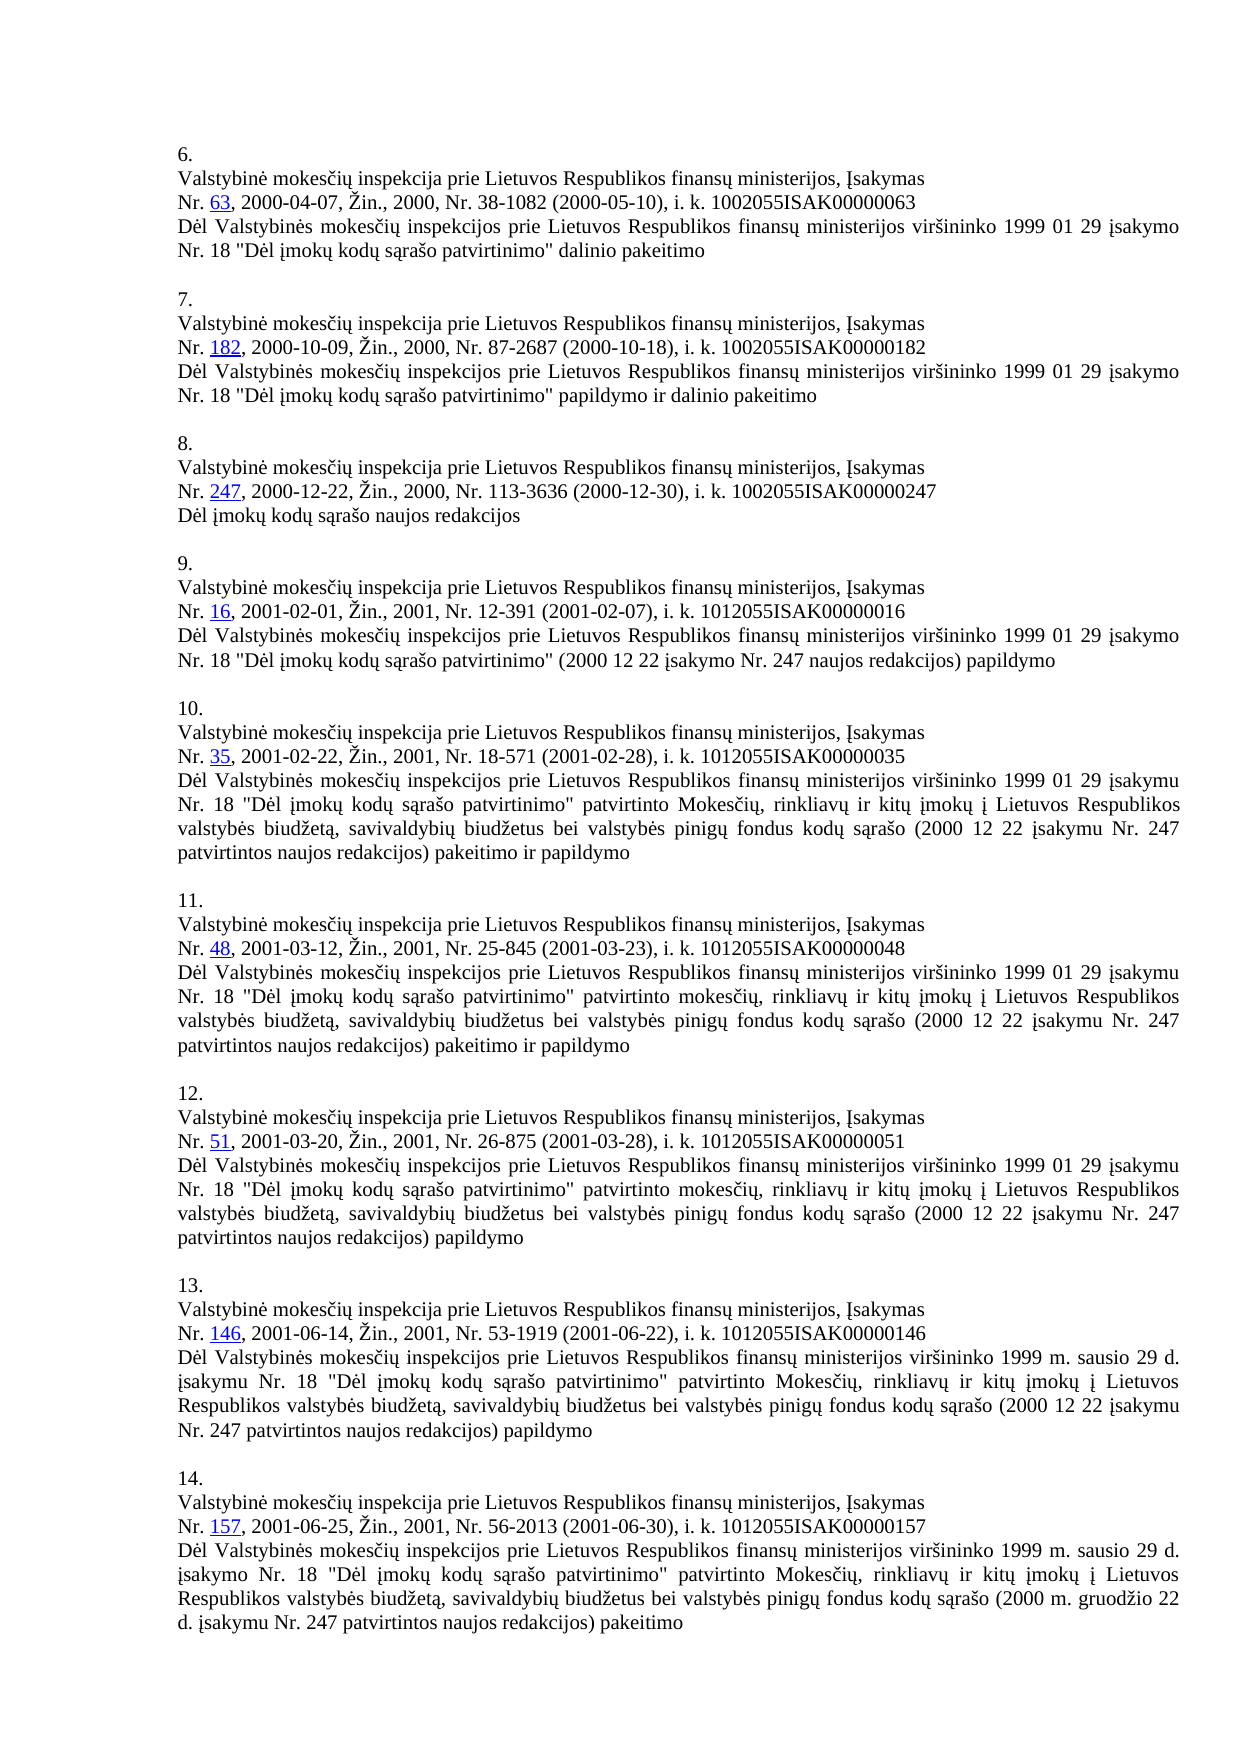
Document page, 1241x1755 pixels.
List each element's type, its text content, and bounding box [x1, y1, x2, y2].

text 9. [177, 551, 1181, 575]
text Valstybinė mokesčių inspekcija prie Lietuvos Respublikos finansų ministerijos, Įsakymas [177, 1105, 1181, 1129]
text Dėl Valstybinės mokesčių inspekcijos prie Lietuvos Respublikos finansų ministerijos viršininko 1999 01 29 įsakymu Nr. 18 "Dėl įmokų kodų sąrašo patvirtinimo" patvirtinto mokesčių, rinkliavų ir kitų įmokų į Lietuvos Respublikos valstybės biudžetą, savivaldybių biudžetus bei valstybės pinigų fondus kodų sąrašo (2000 12 22 įsakymu Nr. 247 patvirtintos naujos redakcijos) pakeitimo ir papildymo [177, 960, 1181, 1057]
text Valstybinė mokesčių inspekcija prie Lietuvos Respublikos finansų ministerijos, Įsakymas [177, 912, 1181, 936]
text Dėl Valstybinės mokesčių inspekcijos prie Lietuvos Respublikos finansų ministerijos viršininko 1999 m. sausio 29 d. įsakymo Nr. 18 "Dėl įmokų kodų sąrašo patvirtinimo" patvirtinto Mokesčių, rinkliavų ir kitų įmokų į Lietuvos Respublikos valstybės biudžetą, savivaldybių biudžetus bei valstybės pinigų fondus kodų sąrašo (2000 m. gruodžio 22 d. įsakymu Nr. 247 patvirtintos naujos redakcijos) pakeitimo [177, 1538, 1181, 1634]
text Valstybinė mokesčių inspekcija prie Lietuvos Respublikos finansų ministerijos, Įsakymas [177, 166, 1181, 190]
text 7. [177, 287, 1181, 311]
text Nr. 157, 2001-06-25, Žin., 2001, Nr. 56-2013 (2001-06-30), i. k. 1012055ISAK00000157 [177, 1514, 1181, 1538]
text Nr. 146, 2001-06-14, Žin., 2001, Nr. 53-1919 (2001-06-22), i. k. 1012055ISAK00000146 [177, 1321, 1181, 1345]
text Dėl Valstybinės mokesčių inspekcijos prie Lietuvos Respublikos finansų ministerijos viršininko 1999 m. sausio 29 d. įsakymu Nr. 18 "Dėl įmokų kodų sąrašo patvirtinimo" patvirtinto Mokesčių, rinkliavų ir kitų įmokų į Lietuvos Respublikos valstybės biudžetą, savivaldybių biudžetus bei valstybės pinigų fondus kodų sąrašo (2000 12 22 įsakymu Nr. 247 patvirtintos naujos redakcijos) papildymo [177, 1345, 1181, 1442]
text Nr. 63, 2000-04-07, Žin., 2000, Nr. 38-1082 (2000-05-10), i. k. 1002055ISAK00000063 [177, 190, 1181, 214]
text 14. [177, 1466, 1181, 1490]
text 8. [177, 431, 1181, 455]
text Valstybinė mokesčių inspekcija prie Lietuvos Respublikos finansų ministerijos, Įsakymas [177, 575, 1181, 599]
text 11. [177, 888, 1181, 912]
text Valstybinė mokesčių inspekcija prie Lietuvos Respublikos finansų ministerijos, Įsakymas [177, 720, 1181, 744]
text 10. [177, 696, 1181, 720]
text Nr. 51, 2001-03-20, Žin., 2001, Nr. 26-875 (2001-03-28), i. k. 1012055ISAK00000051 [177, 1129, 1181, 1153]
text Valstybinė mokesčių inspekcija prie Lietuvos Respublikos finansų ministerijos, Įsakymas [177, 1297, 1181, 1321]
text Dėl Valstybinės mokesčių inspekcijos prie Lietuvos Respublikos finansų ministerijos viršininko 1999 01 29 įsakymo Nr. 18 "Dėl įmokų kodų sąrašo patvirtinimo" papildymo ir dalinio pakeitimo [177, 359, 1181, 407]
text Dėl įmokų kodų sąrašo naujos redakcijos [177, 503, 1181, 527]
text Dėl Valstybinės mokesčių inspekcijos prie Lietuvos Respublikos finansų ministerijos viršininko 1999 01 29 įsakymo Nr. 18 "Dėl įmokų kodų sąrašo patvirtinimo" (2000 12 22 įsakymo Nr. 247 naujos redakcijos) papildymo [177, 623, 1181, 672]
text Dėl Valstybinės mokesčių inspekcijos prie Lietuvos Respublikos finansų ministerijos viršininko 1999 01 29 įsakymu Nr. 18 "Dėl įmokų kodų sąrašo patvirtinimo" patvirtinto Mokesčių, rinkliavų ir kitų įmokų į Lietuvos Respublikos valstybės biudžetą, savivaldybių biudžetus bei valstybės pinigų fondus kodų sąrašo (2000 12 22 įsakymu Nr. 247 patvirtintos naujos redakcijos) pakeitimo ir papildymo [177, 768, 1181, 864]
text Valstybinė mokesčių inspekcija prie Lietuvos Respublikos finansų ministerijos, Įsakymas [177, 1490, 1181, 1514]
text Nr. 16, 2001-02-01, Žin., 2001, Nr. 12-391 (2001-02-07), i. k. 1012055ISAK00000016 [177, 599, 1181, 623]
text Dėl Valstybinės mokesčių inspekcijos prie Lietuvos Respublikos finansų ministerijos viršininko 1999 01 29 įsakymu Nr. 18 "Dėl įmokų kodų sąrašo patvirtinimo" patvirtinto mokesčių, rinkliavų ir kitų įmokų į Lietuvos Respublikos valstybės biudžetą, savivaldybių biudžetus bei valstybės pinigų fondus kodų sąrašo (2000 12 22 įsakymu Nr. 247 patvirtintos naujos redakcijos) papildymo [177, 1153, 1181, 1249]
text 13. [177, 1273, 1181, 1297]
text 12. [177, 1081, 1181, 1105]
text Nr. 247, 2000-12-22, Žin., 2000, Nr. 113-3636 (2000-12-30), i. k. 1002055ISAK00000247 [177, 479, 1181, 503]
text Dėl Valstybinės mokesčių inspekcijos prie Lietuvos Respublikos finansų ministerijos viršininko 1999 01 29 įsakymo Nr. 18 "Dėl įmokų kodų sąrašo patvirtinimo" dalinio pakeitimo [177, 214, 1181, 262]
text Nr. 35, 2001-02-22, Žin., 2001, Nr. 18-571 (2001-02-28), i. k. 1012055ISAK00000035 [177, 744, 1181, 768]
text Nr. 48, 2001-03-12, Žin., 2001, Nr. 25-845 (2001-03-23), i. k. 1012055ISAK00000048 [177, 936, 1181, 960]
text Valstybinė mokesčių inspekcija prie Lietuvos Respublikos finansų ministerijos, Įsakymas [177, 311, 1181, 335]
text Nr. 182, 2000-10-09, Žin., 2000, Nr. 87-2687 (2000-10-18), i. k. 1002055ISAK00000182 [177, 335, 1181, 359]
text 6. [177, 142, 1181, 166]
text Valstybinė mokesčių inspekcija prie Lietuvos Respublikos finansų ministerijos, Įsakymas [177, 455, 1181, 479]
